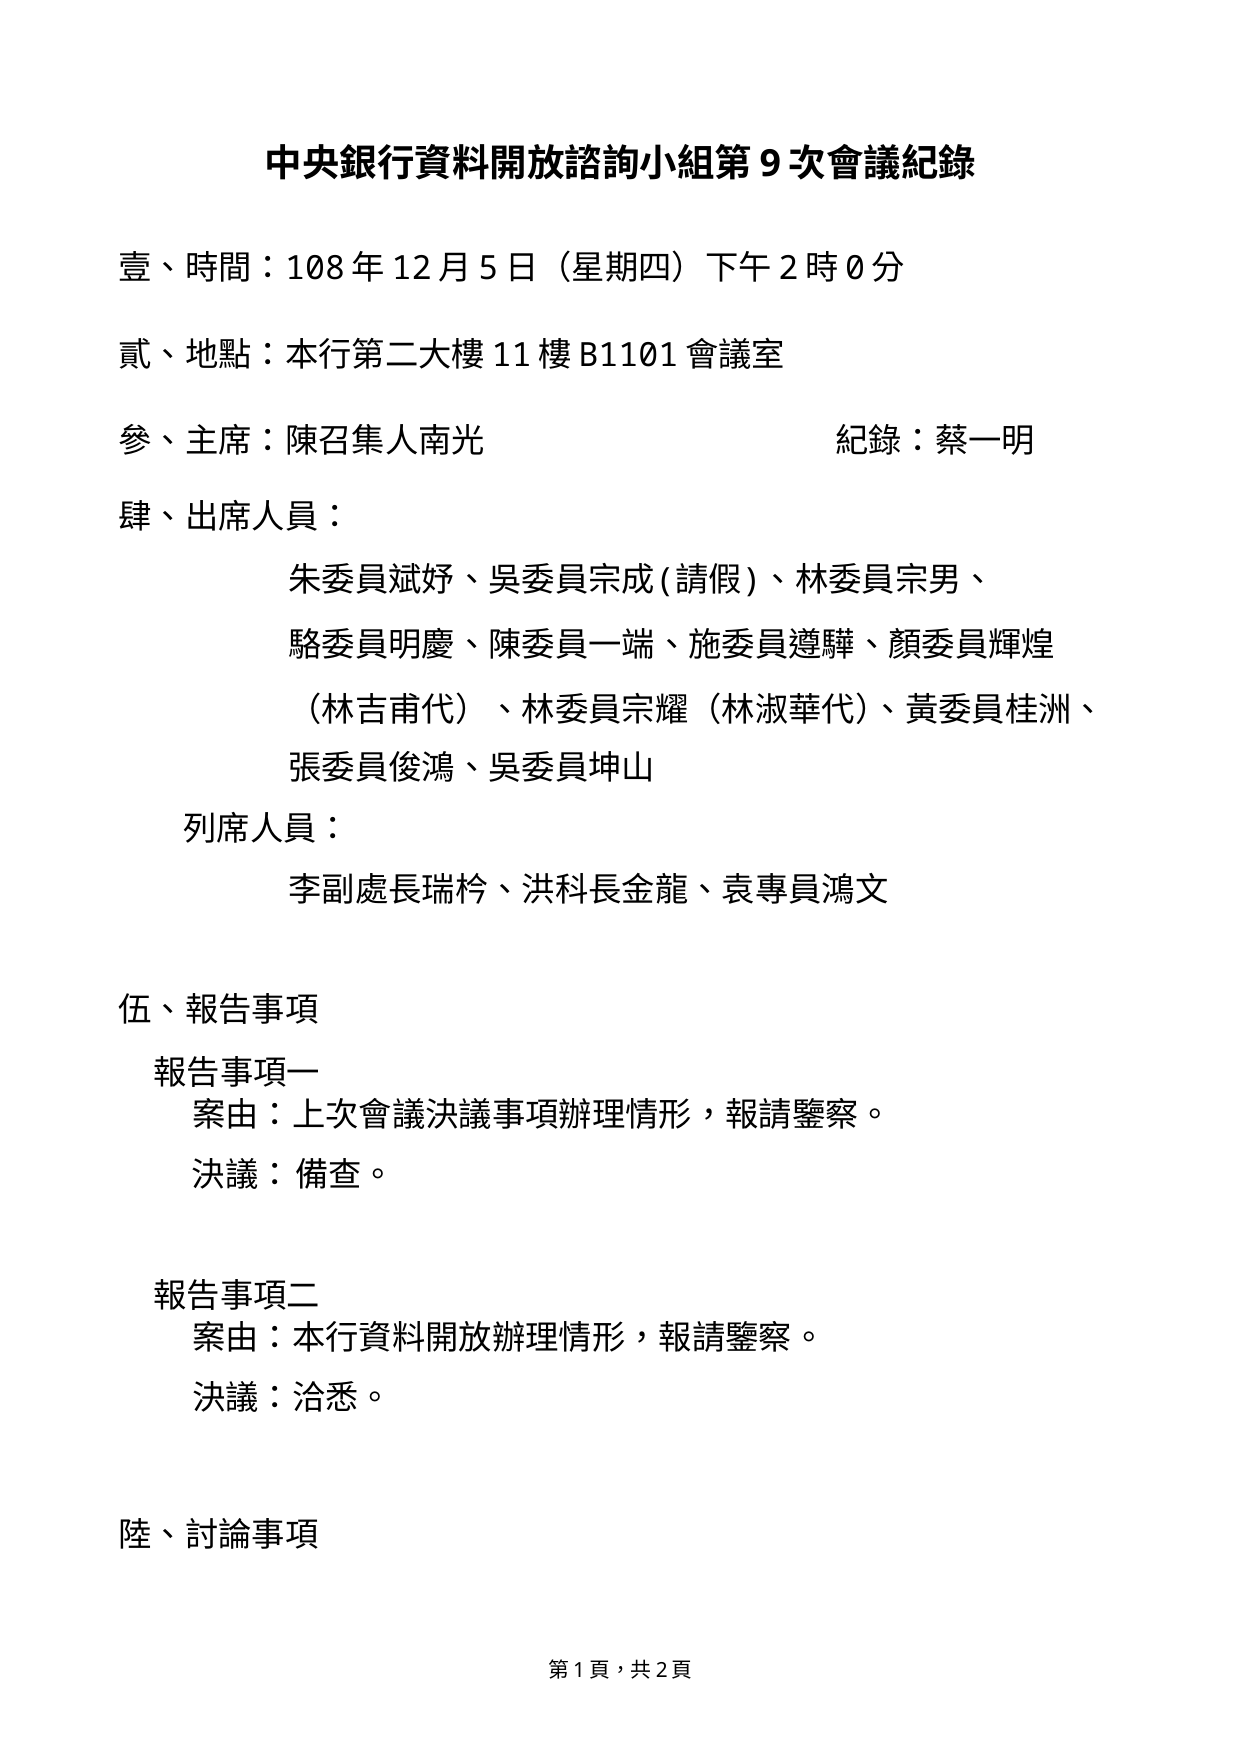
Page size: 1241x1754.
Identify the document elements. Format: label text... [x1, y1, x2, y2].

text 案由：上次會議決議事項辦理情形，報請鑒察。 [192, 1093, 1122, 1135]
text 決議： 備查。 [192, 1153, 1122, 1195]
text 報告事項二 [153, 1274, 1122, 1316]
text 朱委員斌妤、吳委員宗成(請假)、林委員宗男、 [288, 545, 1122, 603]
text 案由：本行資料開放辦理情形，報請鑒察。 [192, 1316, 1122, 1358]
text 駱委員明慶、陳委員一端、施委員遵驊、顏委員輝煌 [288, 610, 1122, 668]
text 報告事項一 [153, 1051, 1122, 1093]
text 中央銀行資料開放諮詢小組第9次會議紀錄 [118, 133, 1122, 187]
text 李副處長瑞枔、洪科長金龍、袁專員鴻文 [288, 858, 1122, 912]
text 列席人員： [183, 797, 1122, 851]
text 肆、出席人員： [118, 485, 1122, 539]
text 陸、討論事項 [118, 1503, 1122, 1558]
text 伍、報告事項 [118, 978, 1122, 1033]
text 決議：洽悉。 [192, 1376, 1122, 1418]
text （林吉甫代）、林委員宗耀（林淑華代）、黃委員桂洲、張委員俊鴻、吳委員坤山 [288, 674, 1122, 791]
text 貳、地點：本行第二大樓11樓B1101會議室 [118, 311, 1122, 392]
text 參、主席：陳召集人南光 紀錄：蔡一明 [118, 398, 1122, 478]
text 壹、時間：108年12月5日（星期四）下午2時0分 [118, 225, 1122, 305]
